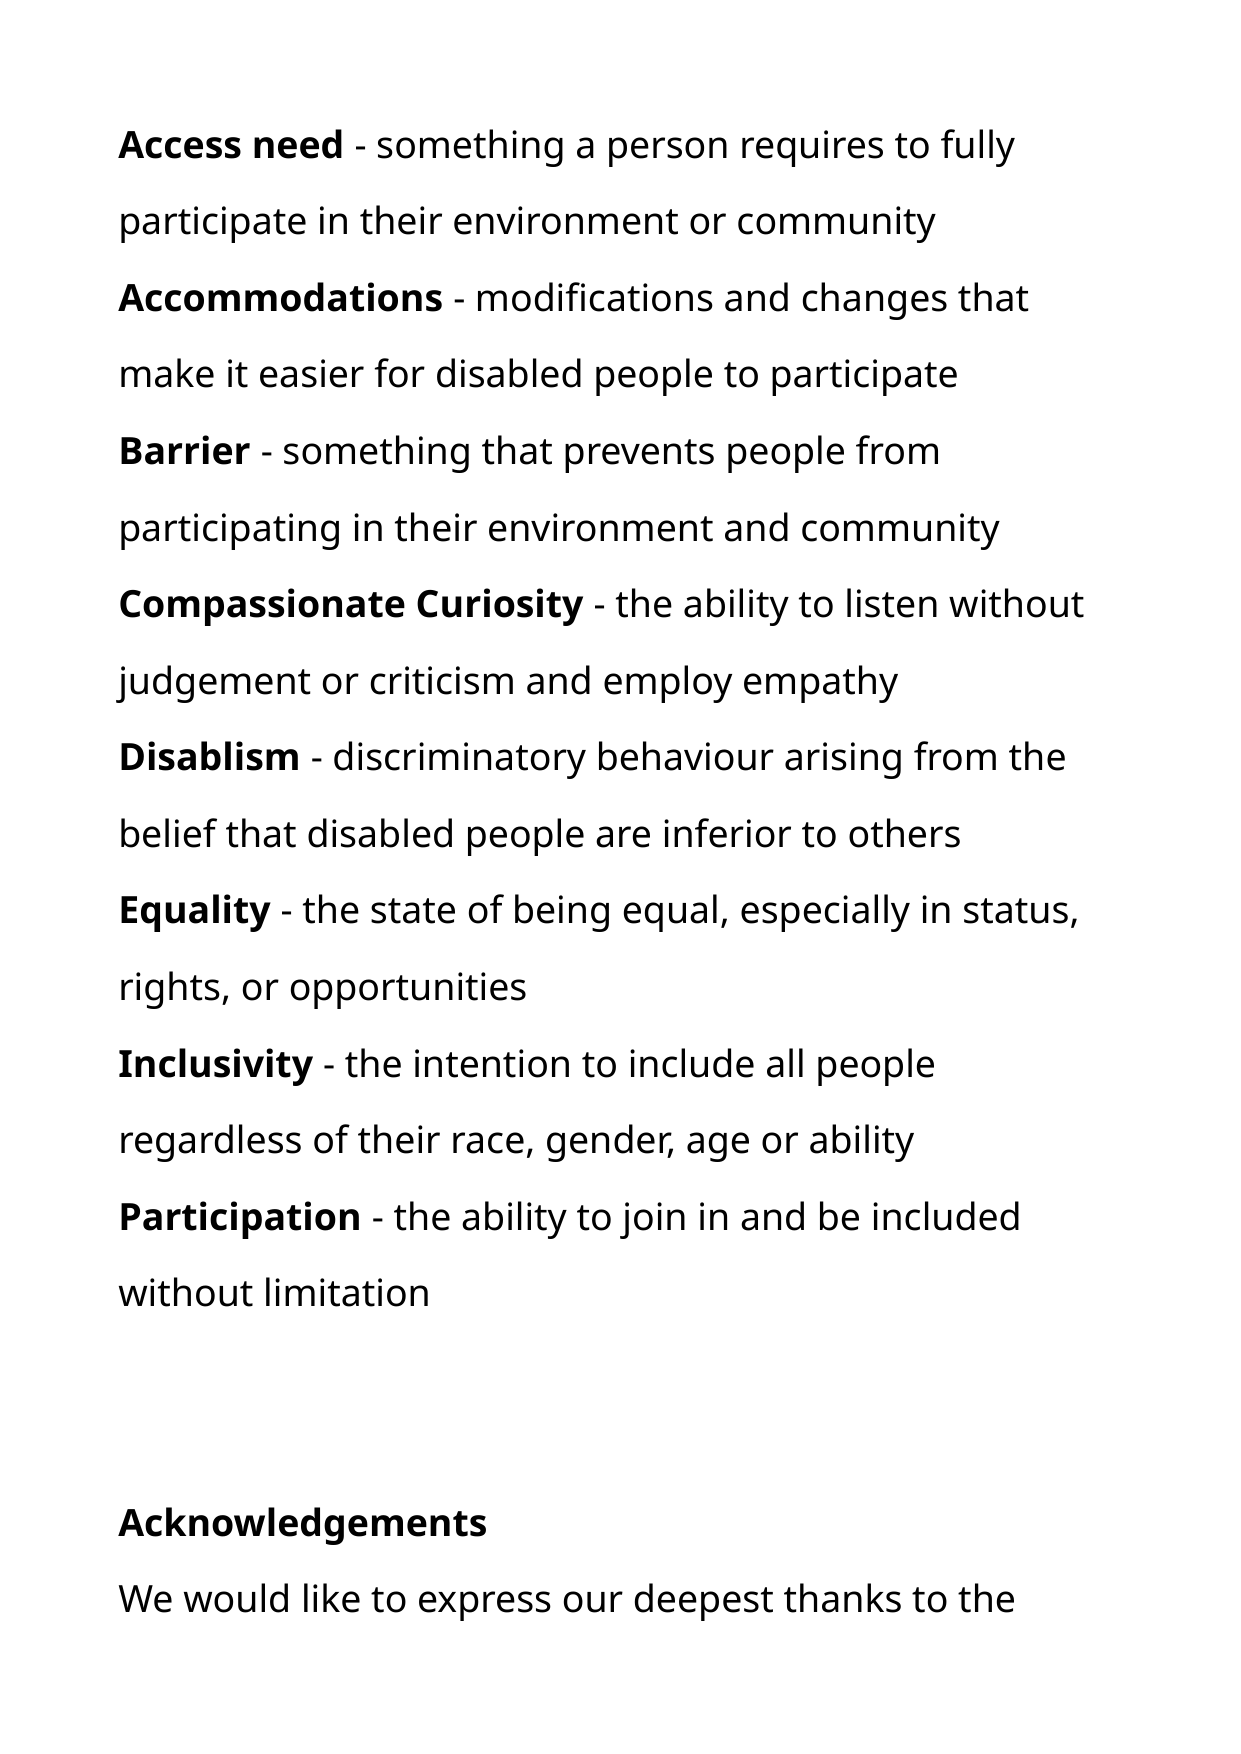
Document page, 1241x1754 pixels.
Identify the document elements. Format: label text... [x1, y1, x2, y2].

text Accommodations - modifications and changes that make it easier for disabled people to participate [118, 271, 1122, 399]
text Acknowledgements [118, 1496, 1122, 1547]
text We would like to express our deepest thanks to the [118, 1573, 1122, 1624]
text Disablism - discriminatory behaviour arising from the belief that disabled people are inferior to others [118, 731, 1122, 858]
text Participation - the ability to join in and be included without limitation [118, 1190, 1122, 1318]
text Compassionate Curiosity - the ability to listen without judgement or criticism and employ empathy [118, 577, 1122, 705]
text Equality - the state of being equal, especially in status, rights, or opportunities [118, 884, 1122, 1011]
text Access need - something a person requires to fully participate in their environment or community [118, 118, 1122, 246]
text Barrier - something that prevents people from participating in their environment and community [118, 424, 1122, 552]
text Inclusivity - the intention to include all people regardless of their race, gender, age or ability [118, 1037, 1122, 1164]
